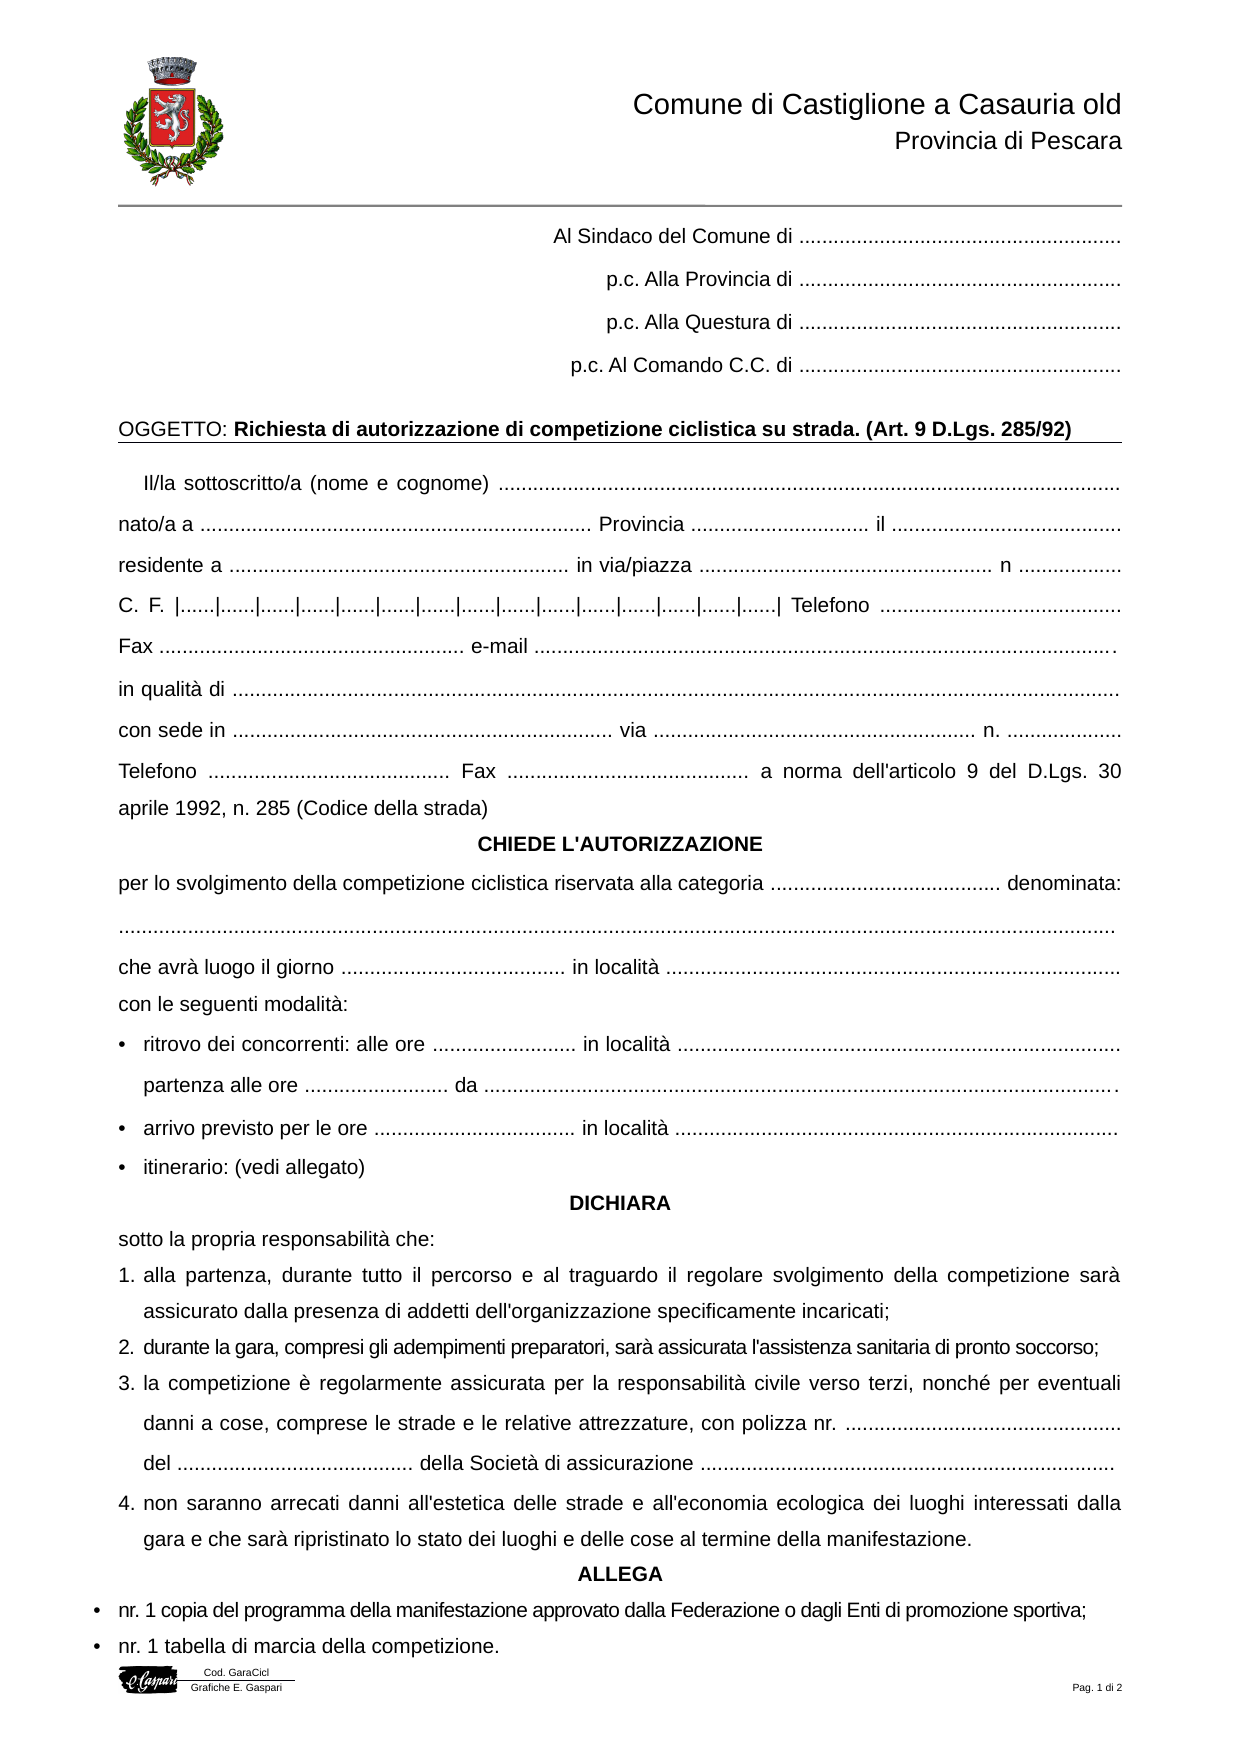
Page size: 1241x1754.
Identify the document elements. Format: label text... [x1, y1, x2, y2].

text sotto la propria responsabilità che: [118, 1227, 1122, 1251]
text • arrivo previsto per le ore ................................... in località ............................................................................. [118, 1112, 1122, 1141]
picture [118, 1665, 178, 1694]
text ALLEGA [118, 1562, 1122, 1586]
text Al Sindaco del Comune di ........................................................ [443, 220, 1122, 249]
text Il/la sottoscritto/a (nome e cognome) ............................................................................................................ nato/a a .................................................................... Provincia ............................... il ........................................ residente a ........................................................... in via/piazza ................................................... n .................. C. F. |......|......|......|......|......|......|......|......|......|......|......|......|......|......|......| Telefono .......................................... Fax ..................................................... e-mail ..................................................................................................... [118, 467, 1122, 659]
text ............................................................................................................................................................................. che avrà luogo il giorno ....................................... in località ............................................................................... con le seguenti modalità: [118, 911, 1122, 1016]
text Provincia di Pescara [224, 126, 1122, 155]
text CHIEDE L'AUTORIZZAZIONE [118, 832, 1122, 856]
text 2. durante la gara, compresi gli adempimenti preparatori, sarà assicurata l'assistenza sanitaria di pronto soccorso; [118, 1335, 1122, 1359]
text in qualità di .......................................................................................................................................................... con sede in .................................................................. via ........................................................ n. .................... Telefono .......................................... Fax .......................................... a norma dell'articolo 9 del D.Lgs. 30 aprile 1992, n. 285 (Codice della strada) [118, 673, 1122, 819]
picture [122, 57, 224, 188]
text p.c. Al Comando C.C. di ........................................................ [443, 349, 1122, 378]
text • itinerario: (vedi allegato) [118, 1155, 1122, 1179]
text • ritrovo dei concorrenti: alle ore ......................... in località ............................................................................. partenza alle ore ......................... da .............................................................................................................. [118, 1028, 1122, 1097]
text • nr. 1 tabella di marcia della competizione. [93, 1634, 1122, 1658]
text 3. la competizione è regolarmente assicurata per la responsabilità civile verso terzi, nonché per eventuali danni a cose, comprese le strade e le relative attrezzature, con polizza nr. ................................................ del ......................................... della Società di assicurazione ........................................................................ [118, 1371, 1122, 1476]
text Comune di Castiglione a Casauria old [224, 87, 1122, 121]
text • nr. 1 copia del programma della manifestazione approvato dalla Federazione o dagli Enti di promozione sportiva; [93, 1598, 1122, 1622]
text 1. alla partenza, durante tutto il percorso e al traguardo il regolare svolgimento della competizione sarà assicurato dalla presenza di addetti dell'organizzazione specificamente incaricati; [118, 1263, 1122, 1323]
text per lo svolgimento della competizione ciclistica riservata alla categoria ........................................ denominata: [118, 867, 1122, 896]
text p.c. Alla Provincia di ........................................................ [443, 263, 1122, 292]
text OGGETTO: Richiesta di autorizzazione di competizione ciclistica su strada. (Art. 9 D.Lgs. 285/92) [118, 416, 1122, 442]
text 4. non saranno arrecati danni all'estetica delle strade e all'economia ecologica dei luoghi interessati dalla gara e che sarà ripristinato lo stato dei luoghi e delle cose al termine della manifestazione. [118, 1490, 1122, 1550]
text p.c. Alla Questura di ........................................................ [443, 306, 1122, 335]
text DICHIARA [118, 1191, 1122, 1215]
